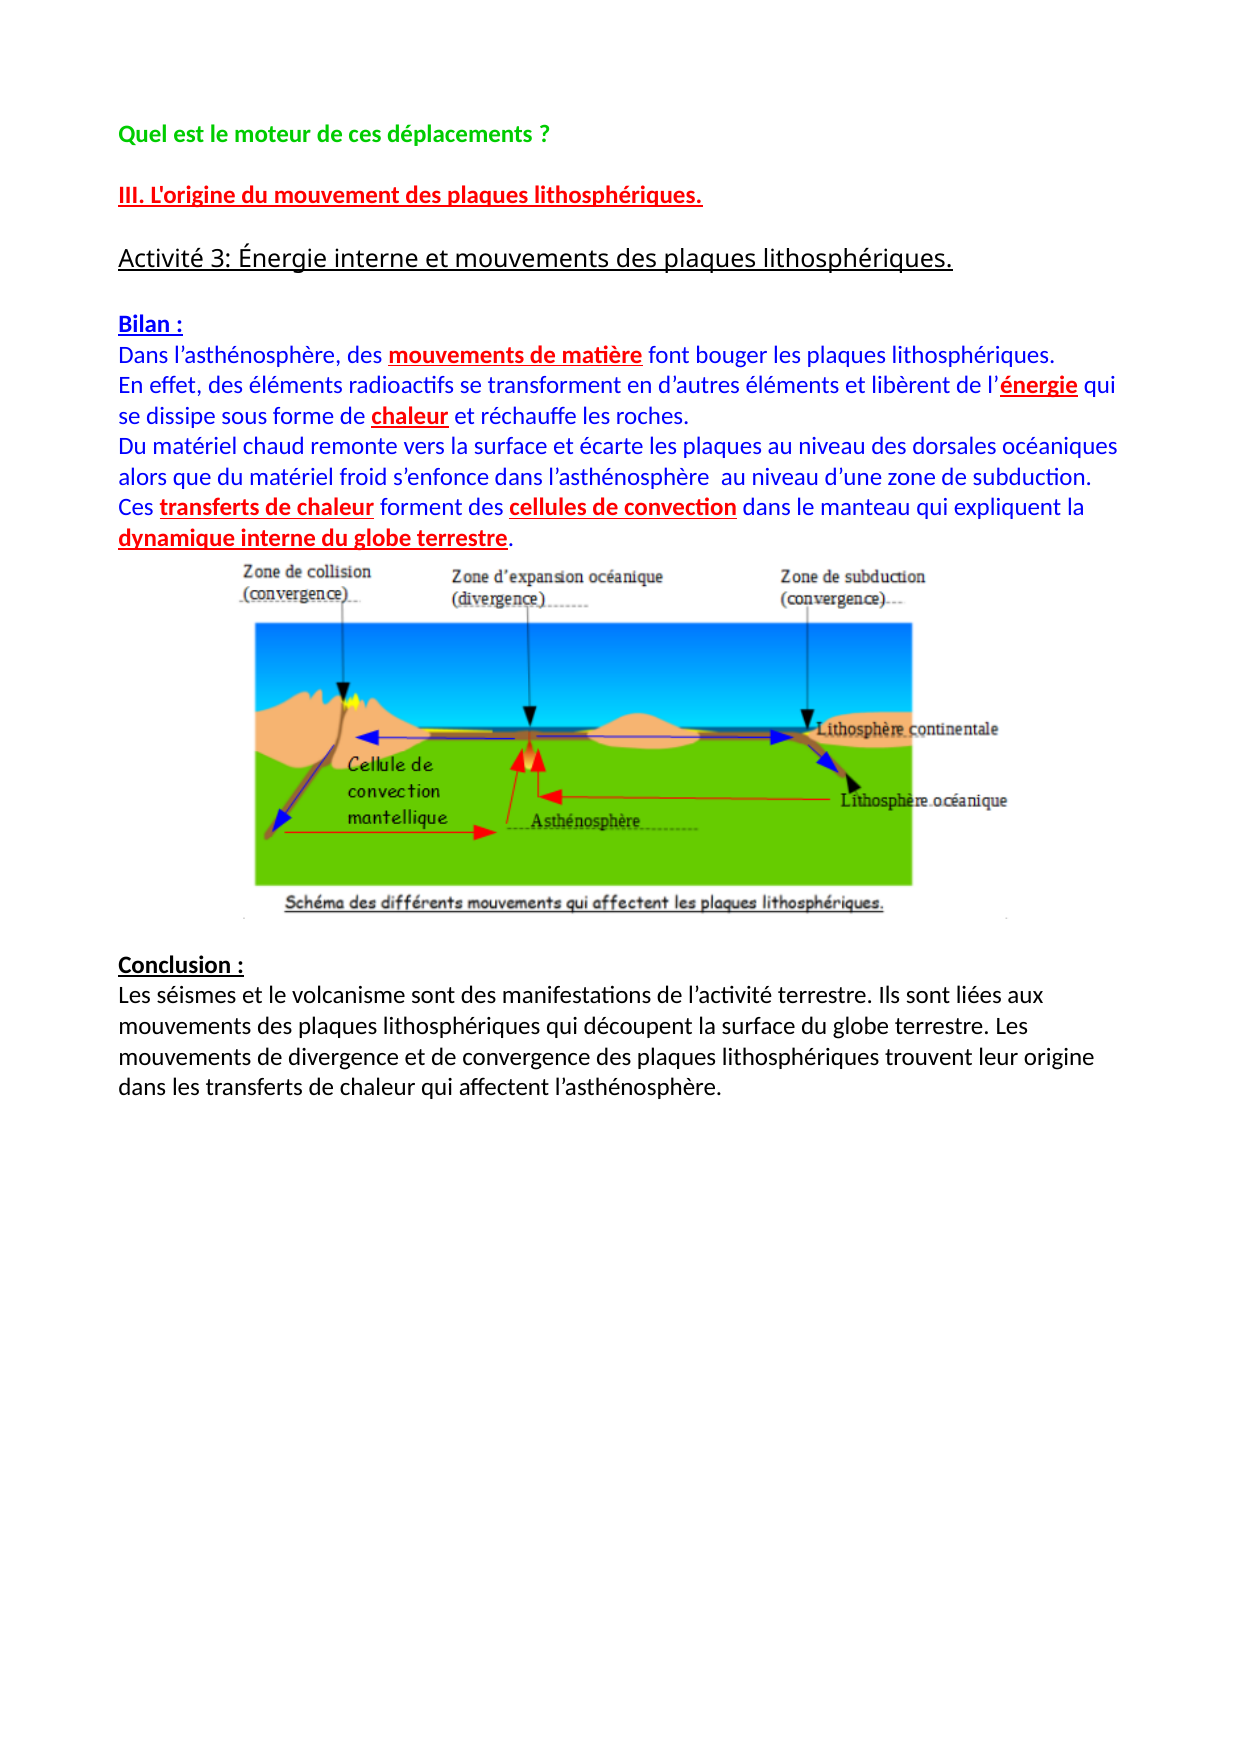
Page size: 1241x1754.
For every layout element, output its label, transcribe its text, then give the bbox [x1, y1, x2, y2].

picture [225, 552, 1015, 919]
text Bilan : [118, 308, 1122, 339]
text Quel est le moteur de ces déplacements ? [118, 118, 1122, 149]
text Du matériel chaud remonte vers la surface et écarte les plaques au niveau des dorsales océaniques alors que du matériel froid s’enfonce dans l’asthénosphère au niveau d’une zone de subduction. [118, 430, 1122, 491]
text Dans l’asthénosphère, des mouvements de matière font bouger les plaques lithosphériques. [118, 339, 1122, 369]
text III. L'origine du mouvement des plaques lithosphériques. [118, 179, 1122, 210]
text Conclusion : [118, 949, 1122, 979]
text Activité 3: Énergie interne et mouvements des plaques lithosphériques. [118, 240, 1122, 274]
text En effet, des éléments radioactifs se transforment en d’autres éléments et libèrent de l’énergie qui se dissipe sous forme de chaleur et réchauffe les roches. [118, 369, 1122, 430]
text Ces transferts de chaleur forment des cellules de convection dans le manteau qui expliquent la dynamique interne du globe terrestre. [118, 491, 1122, 552]
text Les séismes et le volcanisme sont des manifestations de l’activité terrestre. Ils sont liées aux mouvements des plaques lithosphériques qui découpent la surface du globe terrestre. Les mouvements de divergence et de convergence des plaques lithosphériques trouvent leur origine dans les transferts de chaleur qui affectent l’asthénosphère. [118, 979, 1122, 1102]
